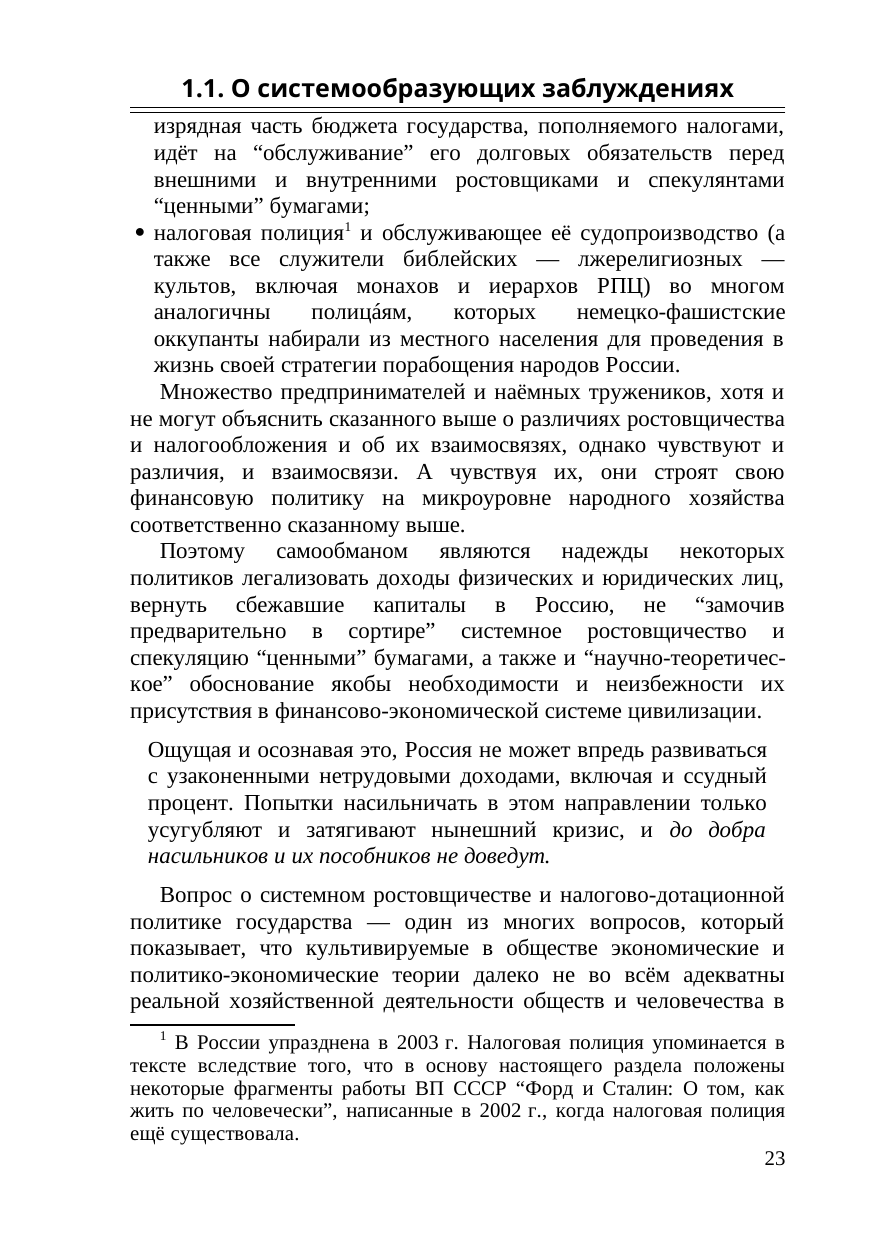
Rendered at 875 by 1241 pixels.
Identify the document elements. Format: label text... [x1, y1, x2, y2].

text Множество предпринимателей и наёмных тружеников, хотя и не могут объяснить сказанного выше о различиях ростовщичества и налогообложения и об их взаимосвязях, однако чувствуют и различия, и взаимосвязи. А чувствуя их, они строят свою финансовую политику на микроуровне народного хозяйства соответственно сказанному выше. [130, 378, 785, 537]
list В России упразднена в 2003 г. Налоговая полиция упоминается в тексте вследствие того, что в основу настоящего раздела положены некоторые фрагменты работы ВП СССР “Форд и Сталин: О том, как жить по человечески”, написанные в 2002 г., когда налоговая полиция ещё существовала. [130, 1031, 785, 1145]
list изрядная часть бюджета государства, пополняемого налогами, идёт на “обслуживание” его долговых обязательств перед внешними и внутренними ростовщиками и спекулянтами “ценны­ми” бумагами; [136, 113, 785, 218]
list налоговая полиция и обслуживающее её судопроизводство (а также все служители библейских — лжерелигиозных — культов, включая монахов и иерархов РПЦ) во многом аналогичны полицáям, которых немецко-фашист­ские оккупанты набирали из местного населения для проведения в жизнь своей стратегии порабощения народов России. [136, 218, 785, 378]
text Ощущая и осознавая это, Россия не может впредь развиваться с узаконенными нетрудовыми доходами, включая и ссудный процент. Попытки насильничать в этом направлении только усугубляют и затягивают нынешний кризис, и до добра насильников и их пособников не доведут. [148, 736, 768, 868]
text Поэтому самообманом являются надежды некоторых политиков легализовать доходы физических и юридических лиц, вернуть сбежавшие капиталы в Россию, не “замочив предварительно в сортире” системное ростовщичество и спекуляцию “ценными” бу­ма­гами, а также и “научно-теорети­чес­кое” обо­снование якобы необходимости и неизбежности их присутствия в финансово-эко­но­мической системе цивилизации. [130, 537, 785, 723]
text Вопрос о системном ростовщичестве и налогово-дотационной политике государства — один из многих вопросов, который показывает, что культивируемые в обществе экономические и политико-экономические теории далеко не во всём адекватны реальной хозяйственной деятельности обществ и человечества в [130, 881, 785, 1014]
